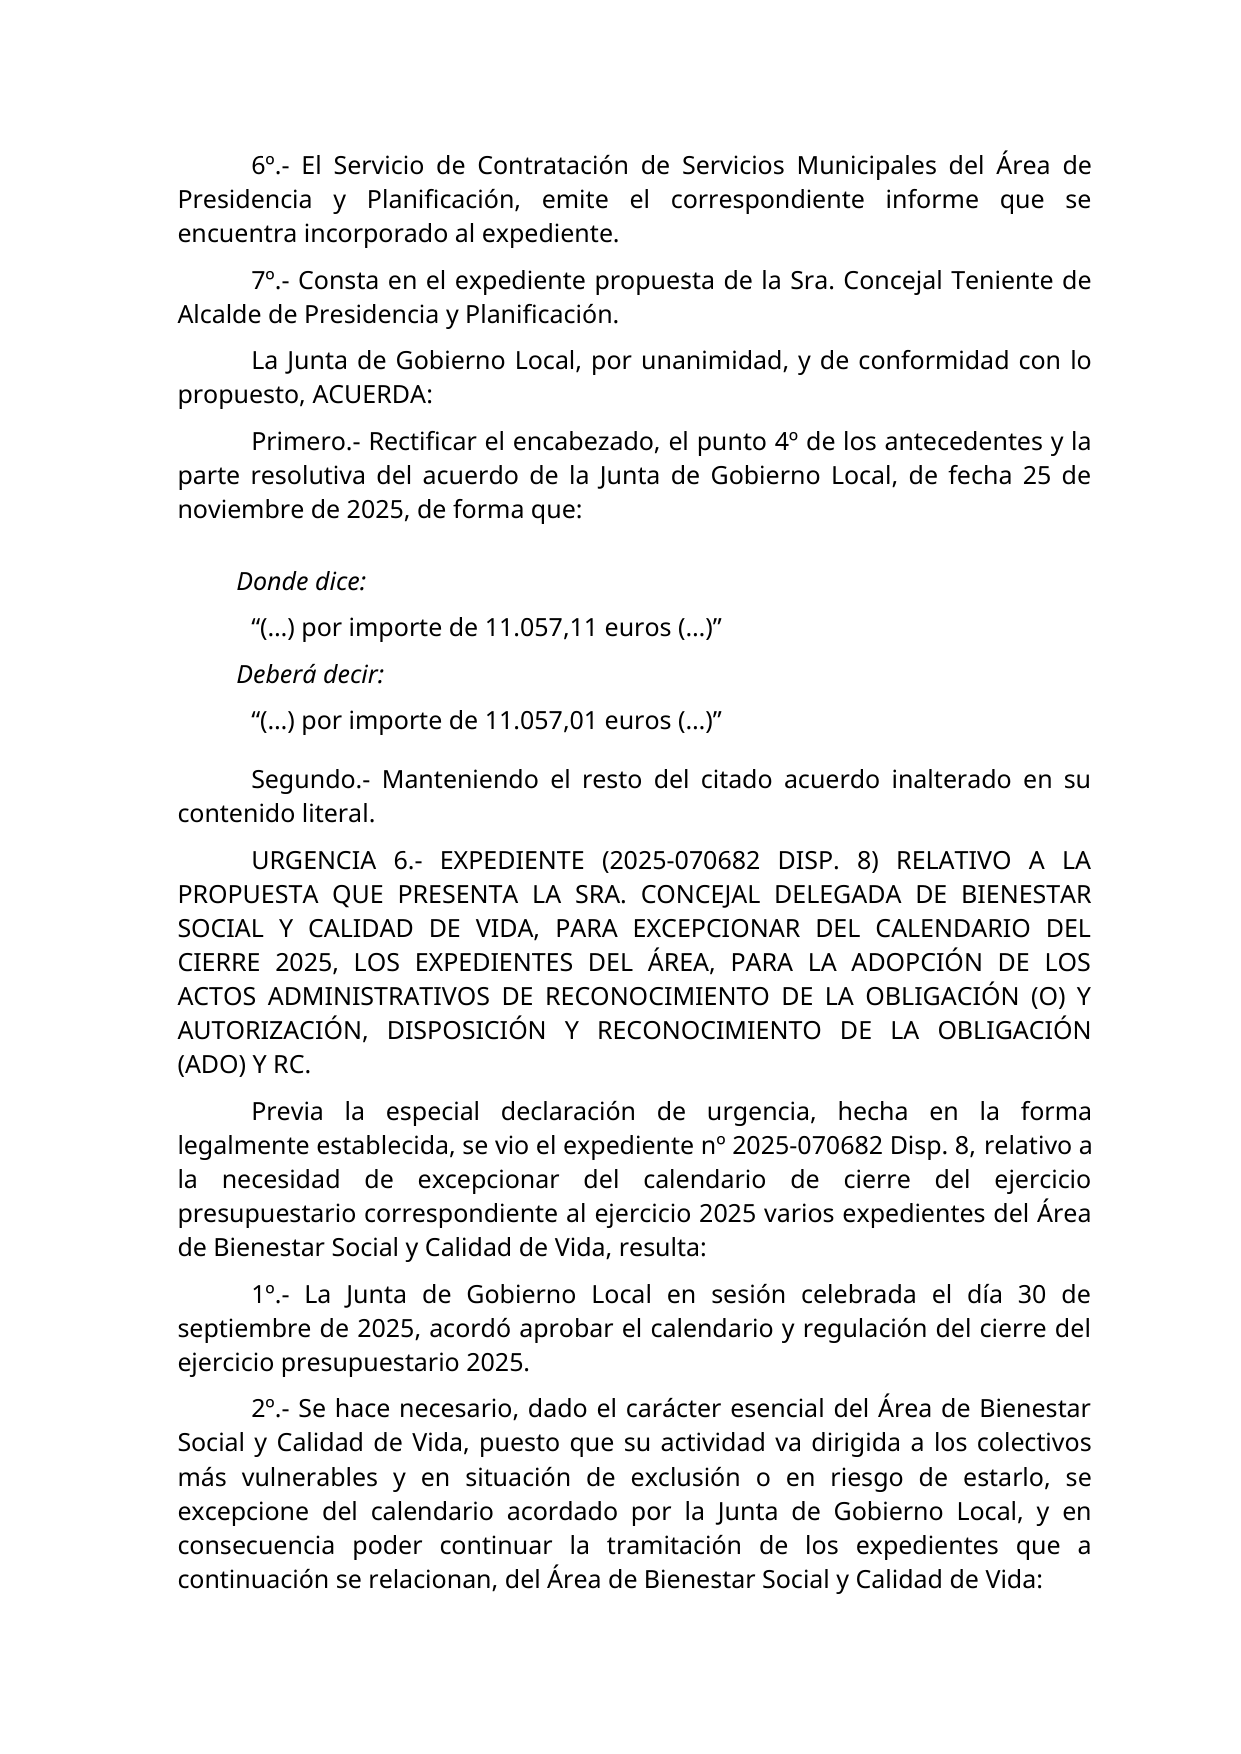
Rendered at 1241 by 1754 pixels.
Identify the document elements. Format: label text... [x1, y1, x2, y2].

text 1º.- La Junta de Gobierno Local en sesión celebrada el día 30 de septiembre de 2025, acordó aprobar el calendario y regulación del cierre del ejercicio presupuestario 2025. [177, 1276, 1093, 1378]
text Previa la especial declaración de urgencia, hecha en la forma legalmente establecida, se vio el expediente nº 2025-070682 Disp. 8, relativo a la necesidad de excepcionar del calendario de cierre del ejercicio presupuestario correspondiente al ejercicio 2025 varios expedientes del Área de Bienestar Social y Calidad de Vida, resulta: [177, 1093, 1093, 1264]
text 6º.- El Servicio de Contratación de Servicios Municipales del Área de Presidencia y Planificación, emite el correspondiente informe que se encuentra incorporado al expediente. [177, 148, 1093, 250]
text “(…) por importe de 11.057,11 euros (…)” [177, 610, 1093, 644]
text Donde dice: [177, 563, 1093, 597]
text 7º.- Consta en el expediente propuesta de la Sra. Concejal Teniente de Alcalde de Presidencia y Planificación. [177, 262, 1093, 330]
text Segundo.- Manteniendo el resto del citado acuerdo inalterado en su contenido literal. [177, 762, 1093, 830]
text 2º.- Se hace necesario, dado el carácter esencial del Área de Bienestar Social y Calidad de Vida, puesto que su actividad va dirigida a los colectivos más vulnerables y en situación de exclusión o en riesgo de estarlo, se excepcione del calendario acordado por la Junta de Gobierno Local, y en consecuencia poder continuar la tramitación de los expedientes que a continuación se relacionan, del Área de Bienestar Social y Calidad de Vida: [177, 1391, 1093, 1595]
text Deberá decir: [177, 656, 1093, 690]
text “(…) por importe de 11.057,01 euros (…)” [177, 703, 1093, 737]
text La Junta de Gobierno Local, por unanimidad, y de conformidad con lo propuesto, ACUERDA: [177, 343, 1093, 411]
text URGENCIA 6.- EXPEDIENTE (2025-070682 DISP. 8) RELATIVO A LA PROPUESTA QUE PRESENTA LA SRA. CONCEJAL DELEGADA DE BIENESTAR SOCIAL Y CALIDAD DE VIDA, PARA EXCEPCIONAR DEL CALENDARIO DEL CIERRE 2025, LOS EXPEDIENTES DEL ÁREA, PARA LA ADOPCIÓN DE LOS ACTOS ADMINISTRATIVOS DE RECONOCIMIENTO DE LA OBLIGACIÓN (O) Y AUTORIZACIÓN, DISPOSICIÓN Y RECONOCIMIENTO DE LA OBLIGACIÓN (ADO) Y RC. [177, 843, 1093, 1081]
text Primero.- Rectificar el encabezado, el punto 4º de los antecedentes y la parte resolutiva del acuerdo de la Junta de Gobierno Local, de fecha 25 de noviembre de 2025, de forma que: [177, 423, 1093, 526]
